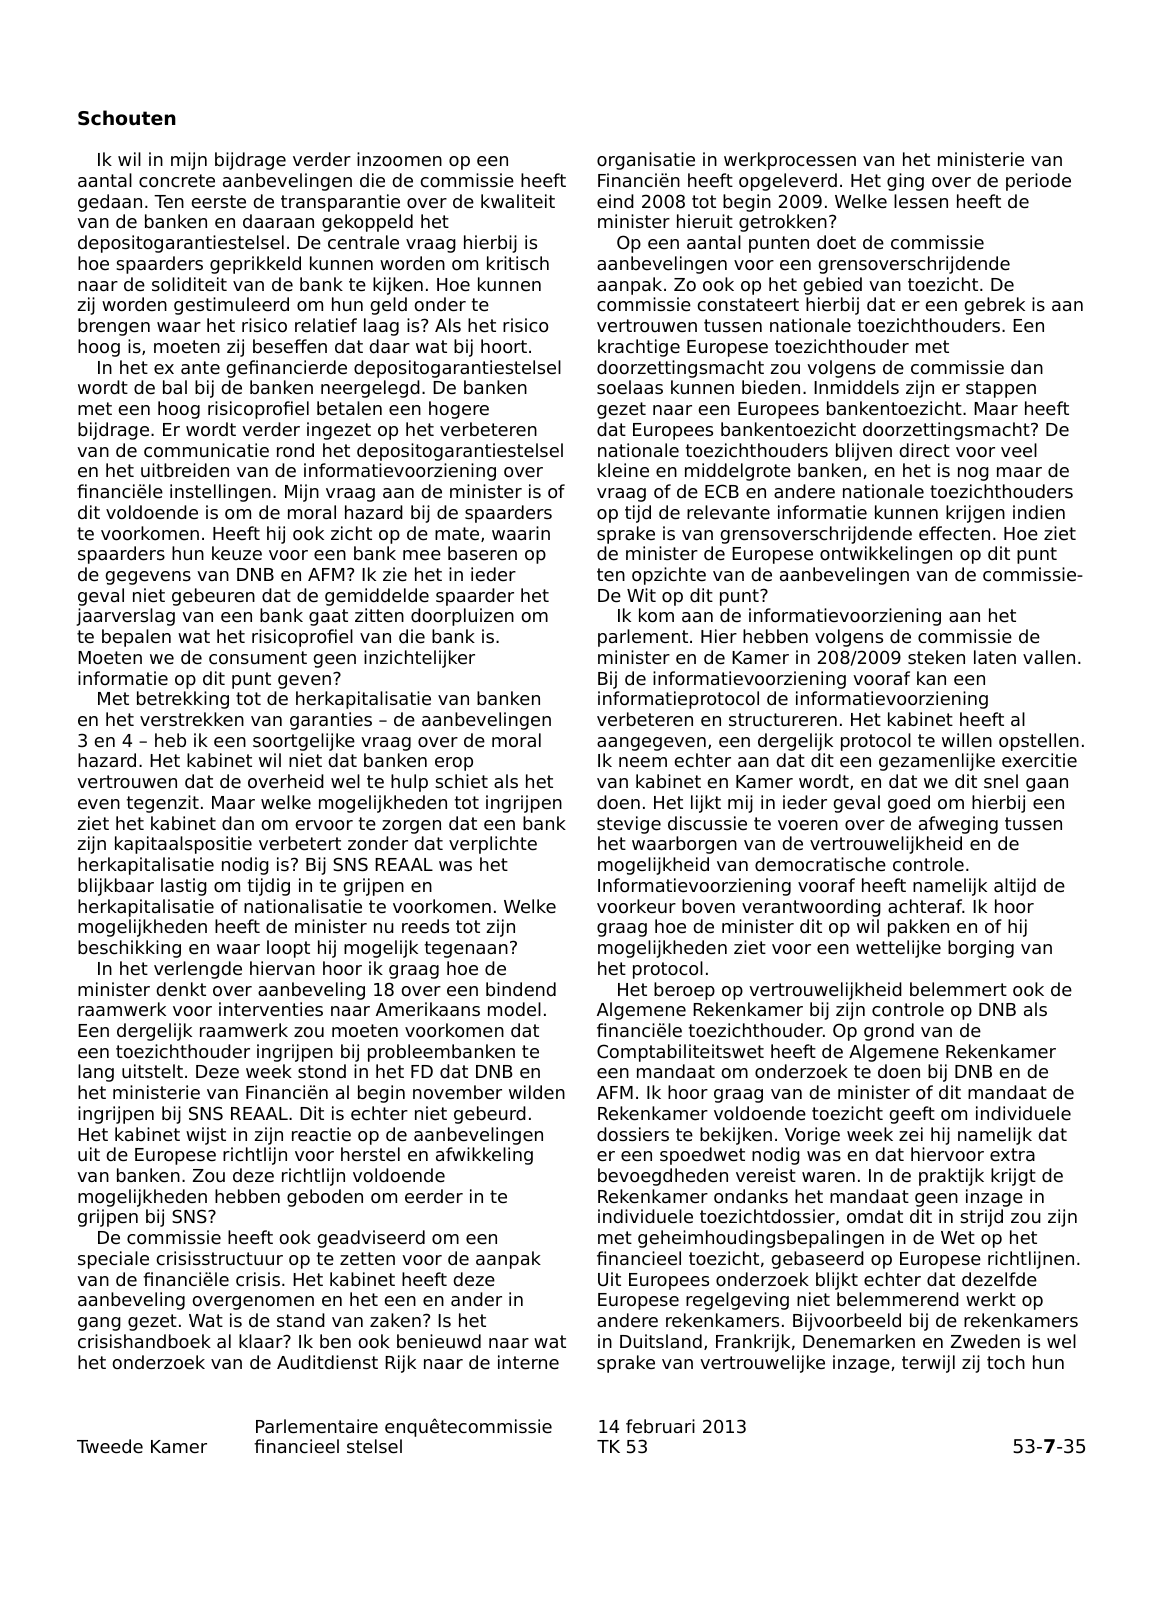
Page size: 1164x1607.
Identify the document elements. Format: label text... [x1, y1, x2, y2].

text organisatie in werkprocessen van het ministerie van Financiën heeft opgeleverd. Het ging over de periode eind 2008 tot begin 2009. Welke lessen heeft de minister hieruit getrokken? [596, 150, 1087, 233]
text In het verlengde hiervan hoor ik graag hoe de minister denkt over aanbeveling 18 over een bindend raamwerk voor interventies naar Amerikaans model. Een dergelijk raamwerk zou moeten voorkomen dat een toezichthouder ingrijpen bij probleembanken te lang uitstelt. Deze week stond in het FD dat DNB en het ministerie van Financiën al begin november wilden ingrijpen bij SNS REAAL. Dit is echter niet gebeurd. Het kabinet wijst in zijn reactie op de aanbevelingen uit de Europese richtlijn voor herstel en afwikkeling van banken. Zou deze richtlijn voldoende mogelijkheden hebben geboden om eerder in te grijpen bij SNS? [77, 959, 567, 1228]
text In het ex ante gefinancierde depositogarantiestelsel wordt de bal bij de banken neergelegd. De banken met een hoog risicoprofiel betalen een hogere bijdrage. Er wordt verder ingezet op het verbeteren van de communicatie rond het depositogarantiestelsel en het uitbreiden van de informatievoorziening over financiële instellingen. Mijn vraag aan de minister is of dit voldoende is om de moral hazard bij de spaarders te voorkomen. Heeft hij ook zicht op de mate, waarin spaarders hun keuze voor een bank mee baseren op de gegevens van DNB en AFM? Ik zie het in ieder geval niet gebeuren dat de gemiddelde spaarder het jaarverslag van een bank gaat zitten doorpluizen om te bepalen wat het risicoprofiel van die bank is. Moeten we de consument geen inzichtelijker informatie op dit punt geven? [77, 357, 567, 689]
text Het beroep op vertrouwelijkheid belemmert ook de Algemene Rekenkamer bij zijn controle op DNB als financiële toezichthouder. Op grond van de Comptabiliteitswet heeft de Algemene Rekenkamer een mandaat om onderzoek te doen bij DNB en de AFM. Ik hoor graag van de minister of dit mandaat de Rekenkamer voldoende toezicht geeft om individuele dossiers te bekijken. Vorige week zei hij namelijk dat er een spoedwet nodig was en dat hiervoor extra bevoegdheden vereist waren. In de praktijk krijgt de Rekenkamer ondanks het mandaat geen inzage in individuele toezichtdossier, omdat dit in strijd zou zijn met geheimhoudingsbepalingen in de Wet op het financieel toezicht, gebaseerd op Europese richtlijnen. Uit Europees onderzoek blijkt echter dat dezelfde Europese regelgeving niet belemmerend werkt op andere rekenkamers. Bijvoorbeeld bij de rekenkamers in Duitsland, Frankrijk, Denemarken en Zweden is wel sprake van vertrouwelijke inzage, terwijl zij toch hun [596, 979, 1087, 1373]
text Ik wil in mijn bijdrage verder inzoomen op een aantal concrete aanbevelingen die de commissie heeft gedaan. Ten eerste de transparantie over de kwaliteit van de banken en daaraan gekoppeld het depositogarantiestelsel. De centrale vraag hierbij is hoe spaarders geprikkeld kunnen worden om kritisch naar de soliditeit van de bank te kijken. Hoe kunnen zij worden gestimuleerd om hun geld onder te brengen waar het risico relatief laag is? Als het risico hoog is, moeten zij beseffen dat daar wat bij hoort. [77, 150, 567, 357]
text Met betrekking tot de herkapitalisatie van banken en het verstrekken van garanties – de aanbevelingen 3 en 4 – heb ik een soortgelijke vraag over de moral hazard. Het kabinet wil niet dat banken erop vertrouwen dat de overheid wel te hulp schiet als het even tegenzit. Maar welke mogelijkheden tot ingrijpen ziet het kabinet dan om ervoor te zorgen dat een bank zijn kapitaalspositie verbetert zonder dat verplichte herkapitalisatie nodig is? Bij SNS REAAL was het blijkbaar lastig om tijdig in te grijpen en herkapitalisatie of nationalisatie te voorkomen. Welke mogelijkheden heeft de minister nu reeds tot zijn beschikking en waar loopt hij mogelijk tegenaan? [77, 689, 567, 959]
text Ik kom aan de informatievoorziening aan het parlement. Hier hebben volgens de commissie de minister en de Kamer in 208/2009 steken laten vallen. Bij de informatievoorziening vooraf kan een informatieprotocol de informatievoorziening verbeteren en structureren. Het kabinet heeft al aangegeven, een dergelijk protocol te willen opstellen. Ik neem echter aan dat dit een gezamenlijke exercitie van kabinet en Kamer wordt, en dat we dit snel gaan doen. Het lijkt mij in ieder geval goed om hierbij een stevige discussie te voeren over de afweging tussen het waarborgen van de vertrouwelijkheid en de mogelijkheid van democratische controle. Informatievoorziening vooraf heeft namelijk altijd de voorkeur boven verantwoording achteraf. Ik hoor graag hoe de minister dit op wil pakken en of hij mogelijkheden ziet voor een wettelijke borging van het protocol. [596, 606, 1087, 979]
text Op een aantal punten doet de commissie aanbevelingen voor een grensoverschrijdende aanpak. Zo ook op het gebied van toezicht. De commissie constateert hierbij dat er een gebrek is aan vertrouwen tussen nationale toezichthouders. Een krachtige Europese toezichthouder met doorzettingsmacht zou volgens de commissie dan soelaas kunnen bieden. Inmiddels zijn er stappen gezet naar een Europees bankentoezicht. Maar heeft dat Europees bankentoezicht doorzettingsmacht? De nationale toezichthouders blijven direct voor veel kleine en middelgrote banken, en het is nog maar de vraag of de ECB en andere nationale toezichthouders op tijd de relevante informatie kunnen krijgen indien sprake is van grensoverschrijdende effecten. Hoe ziet de minister de Europese ontwikkelingen op dit punt ten opzichte van de aanbevelingen van de commissie-De Wit op dit punt? [596, 233, 1087, 606]
text De commissie heeft ook geadviseerd om een speciale crisisstructuur op te zetten voor de aanpak van de financiële crisis. Het kabinet heeft deze aanbeveling overgenomen en het een en ander in gang gezet. Wat is de stand van zaken? Is het crisishandboek al klaar? Ik ben ook benieuwd naar wat het onderzoek van de Auditdienst Rijk naar de interne [77, 1228, 567, 1373]
